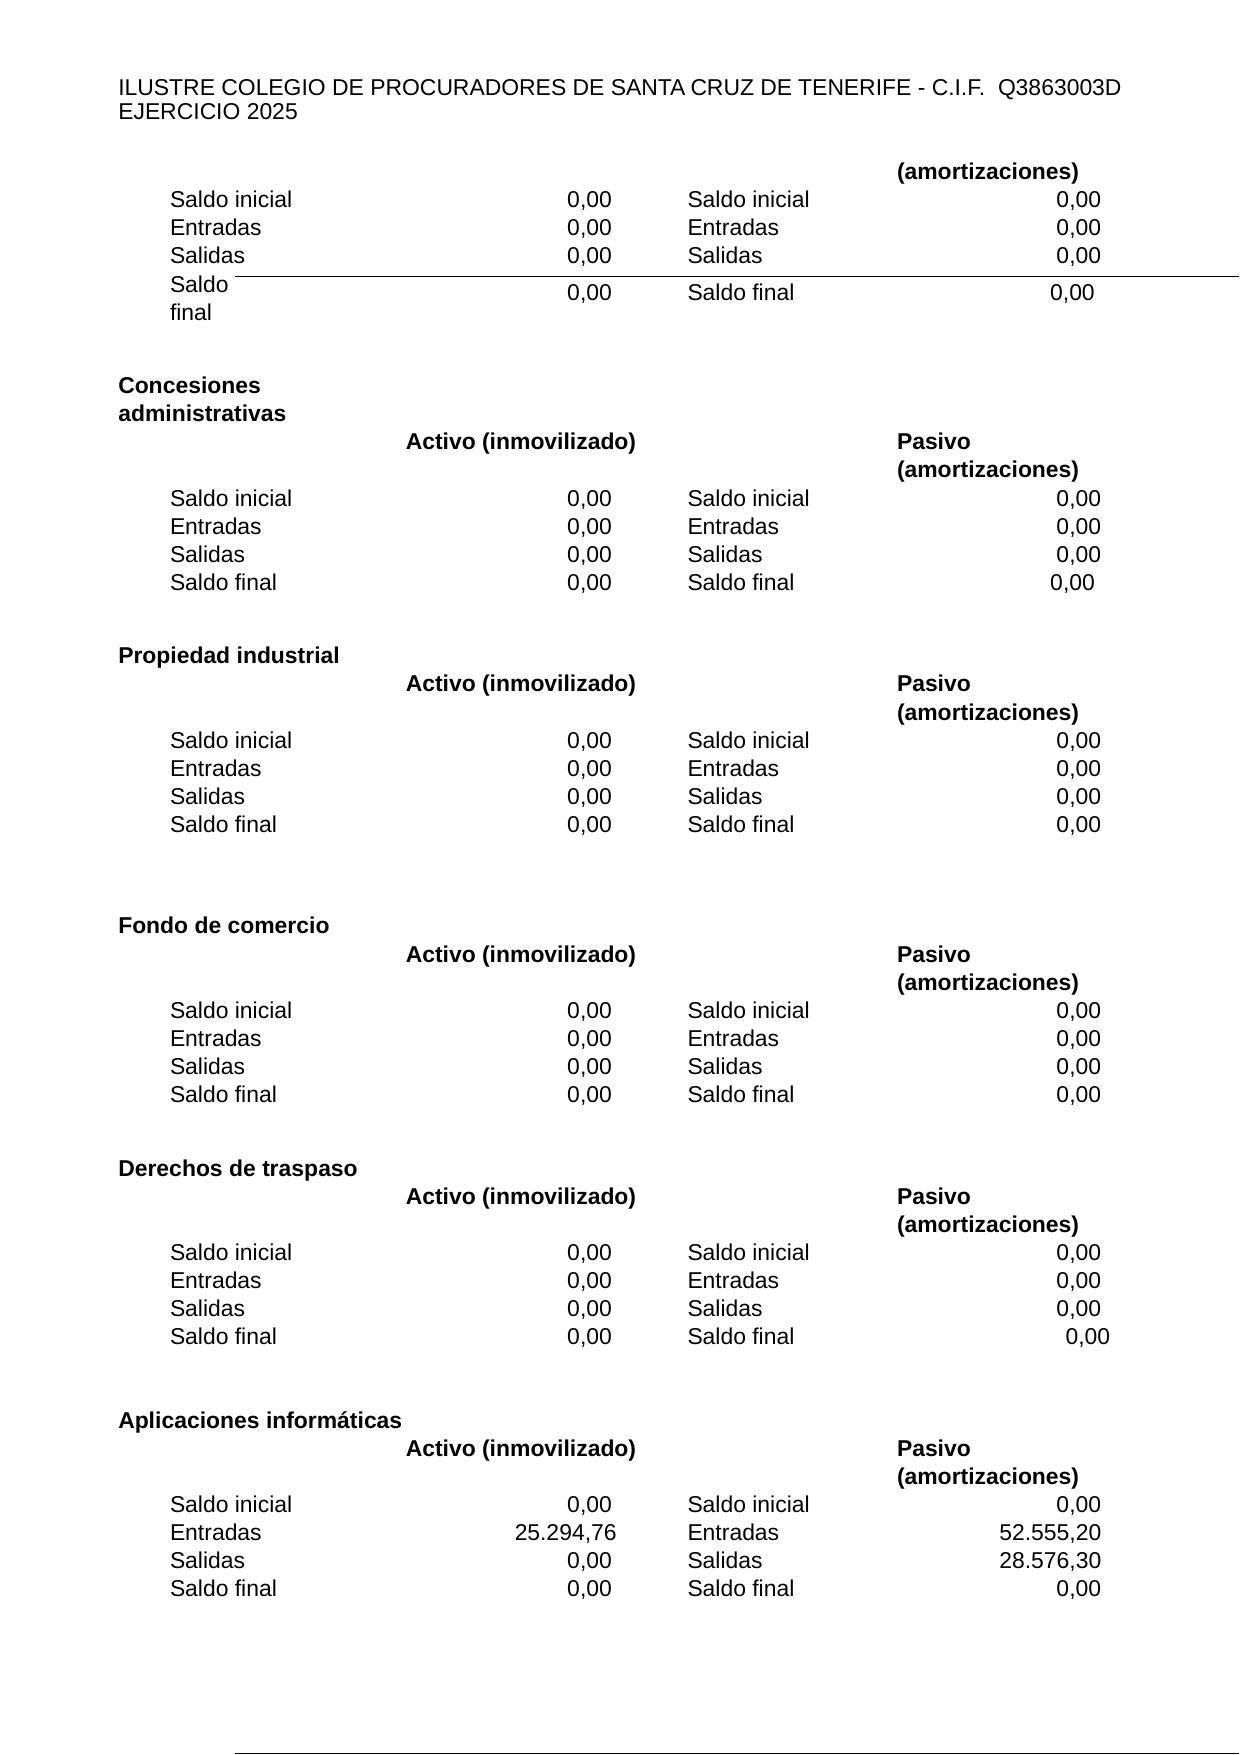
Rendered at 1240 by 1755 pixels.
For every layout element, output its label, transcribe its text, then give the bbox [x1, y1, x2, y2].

table_cell 0,00 0,00 0,00 0,00 [897, 997, 1112, 1183]
table_cell 0,00 0,00 0,00 0,00 [897, 485, 1112, 670]
table_cell Pasivo (amortizaciones) [897, 941, 1112, 997]
table_cell 0,00 0,00 0,00 0,00 [405, 485, 687, 670]
table_cell Saldo inicial Entradas Salidas [687, 186, 897, 276]
table_cell [118, 670, 405, 727]
table_cell 0,00 52.555,20 28.576,30 0,00 [897, 1491, 1112, 1603]
table_cell Saldo inicial Entradas Salidas Saldo final Aplicaciones informáticas [118, 1239, 405, 1435]
table_cell [118, 158, 405, 186]
table_cell 0,00 0,00 0,00 0,00 [897, 1239, 1112, 1435]
table_cell 0,00 [897, 277, 1112, 428]
table_cell Saldo inicial Entradas Salidas Saldo final [687, 997, 897, 1183]
table_cell 0,00 25.294,76 0,00 0,00 [405, 1491, 687, 1603]
table_cell 0,00 0,00 0,00 [897, 186, 1112, 276]
table_cell Pasivo (amortizaciones) [897, 1435, 1112, 1491]
table_cell Activo (inmovilizado) [405, 1183, 687, 1239]
table_cell Saldo inicial Entradas Salidas Saldo final Propiedad industrial [118, 485, 405, 670]
table_cell 0,00 0,00 0,00 0,00 [405, 1239, 687, 1435]
table_cell [687, 158, 897, 186]
table_cell [118, 428, 405, 484]
table_cell (amortizaciones) [897, 158, 1112, 186]
table_cell Activo (inmovilizado) [405, 670, 687, 727]
table_cell Saldo inicial Entradas Salidas Saldo final Fondo de comercio [118, 727, 405, 941]
table_cell Saldo inicial Entradas Salidas Saldo final [687, 485, 897, 670]
table_cell Activo (inmovilizado) [405, 1435, 687, 1491]
table_cell [687, 670, 897, 727]
table_cell Pasivo (amortizaciones) [897, 670, 1112, 727]
table_cell Saldo final [687, 277, 897, 428]
table_cell Activo (inmovilizado) [405, 428, 687, 484]
table_cell Saldo inicial Entradas Salidas Saldo final [687, 1239, 897, 1435]
table_cell [687, 428, 897, 484]
table_cell Saldo inicial Entradas Salidas Saldo final Derechos de traspaso [118, 997, 405, 1183]
table_cell 0,00 [405, 277, 687, 428]
table_cell [687, 1183, 897, 1239]
table_cell Pasivo (amortizaciones) [897, 428, 1112, 484]
table_cell [118, 941, 405, 997]
table_cell [118, 1183, 405, 1239]
table_cell Pasivo (amortizaciones) [897, 1183, 1112, 1239]
table_cell 0,00 0,00 0,00 0,00 [405, 727, 687, 941]
table_cell 0,00 0,00 0,00 [405, 186, 687, 276]
table_cell Saldo inicial Entradas Salidas Saldo final [687, 1491, 897, 1603]
table_cell Saldo inicial Entradas Salidas Saldo final [118, 1491, 405, 1603]
table_cell Saldo inicial Entradas Salidas Saldo final [687, 727, 897, 941]
table_cell Saldo inicial Entradas Salidas Saldo final Concesiones administrativas [118, 186, 405, 428]
table_cell 0,00 0,00 0,00 0,00 [897, 727, 1112, 941]
table_cell [687, 941, 897, 997]
table_cell 0,00 0,00 0,00 0,00 [405, 997, 687, 1183]
table_cell [405, 158, 687, 186]
table_cell [118, 1435, 405, 1491]
table_cell Activo (inmovilizado) [405, 941, 687, 997]
table_cell [687, 1435, 897, 1491]
